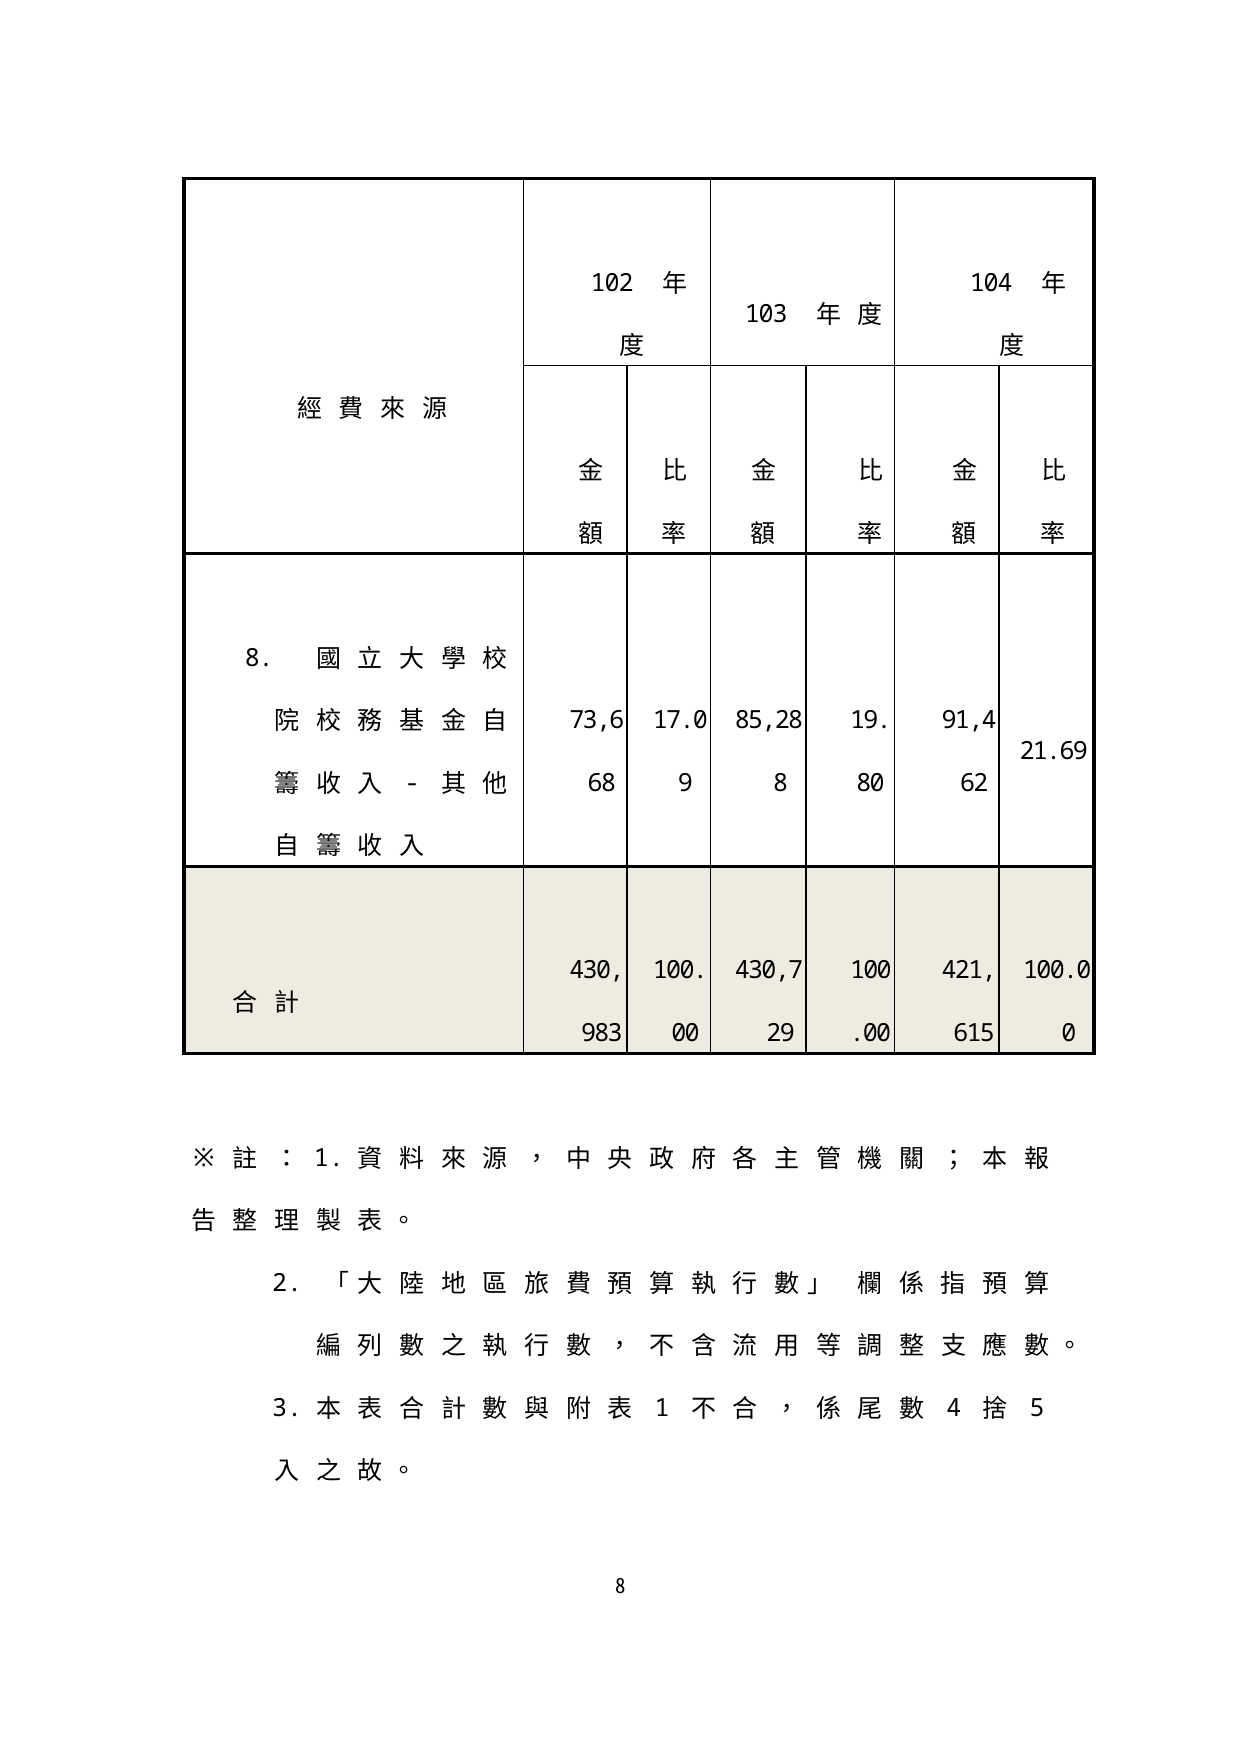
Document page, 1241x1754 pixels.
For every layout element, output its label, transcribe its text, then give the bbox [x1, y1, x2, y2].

table_cell 73,668 [524, 555, 626, 865]
table_cell 比率 [628, 366, 710, 552]
table_cell 8. 國立大學校院校務基金自籌收入-其他自籌收入 [186, 555, 523, 865]
table_cell 430,729 [711, 868, 805, 1052]
table_header 103年度 [711, 180, 894, 365]
table_cell 19.80 [807, 555, 894, 865]
table_cell 100.00 [807, 868, 894, 1052]
table_cell 91,462 [895, 555, 998, 865]
table_cell 比率 [807, 366, 894, 552]
table_cell 21.69 [1000, 555, 1092, 865]
text 3.本表合計數與附表1不合，係尾數4捨5入之故。 [256, 1365, 1058, 1490]
table_cell 合計 [186, 868, 523, 1052]
table_cell 100.00 [628, 868, 710, 1052]
table_header 經費來源 [186, 180, 523, 552]
table_cell 85,288 [711, 555, 805, 865]
table_header 104年度 [895, 180, 1092, 365]
table_cell 金額 [711, 366, 805, 552]
table_cell 比率 [1000, 366, 1092, 552]
table_cell 金額 [895, 366, 998, 552]
table_cell 421,615 [895, 868, 998, 1052]
table_header 102年度 [524, 180, 710, 365]
table_cell 金額 [524, 366, 626, 552]
text 2.「大陸地區旅費預算執行數」欄係指預算編列數之執行數，不含流用等調整支應數。 [256, 1240, 1058, 1365]
text ※註：1.資料來源，中央政府各主管機關；本報告整理製表。 [183, 1115, 1058, 1240]
table_cell 430,983 [524, 868, 626, 1052]
table_cell 17.09 [628, 555, 710, 865]
table_cell 100.00 [1000, 868, 1092, 1052]
